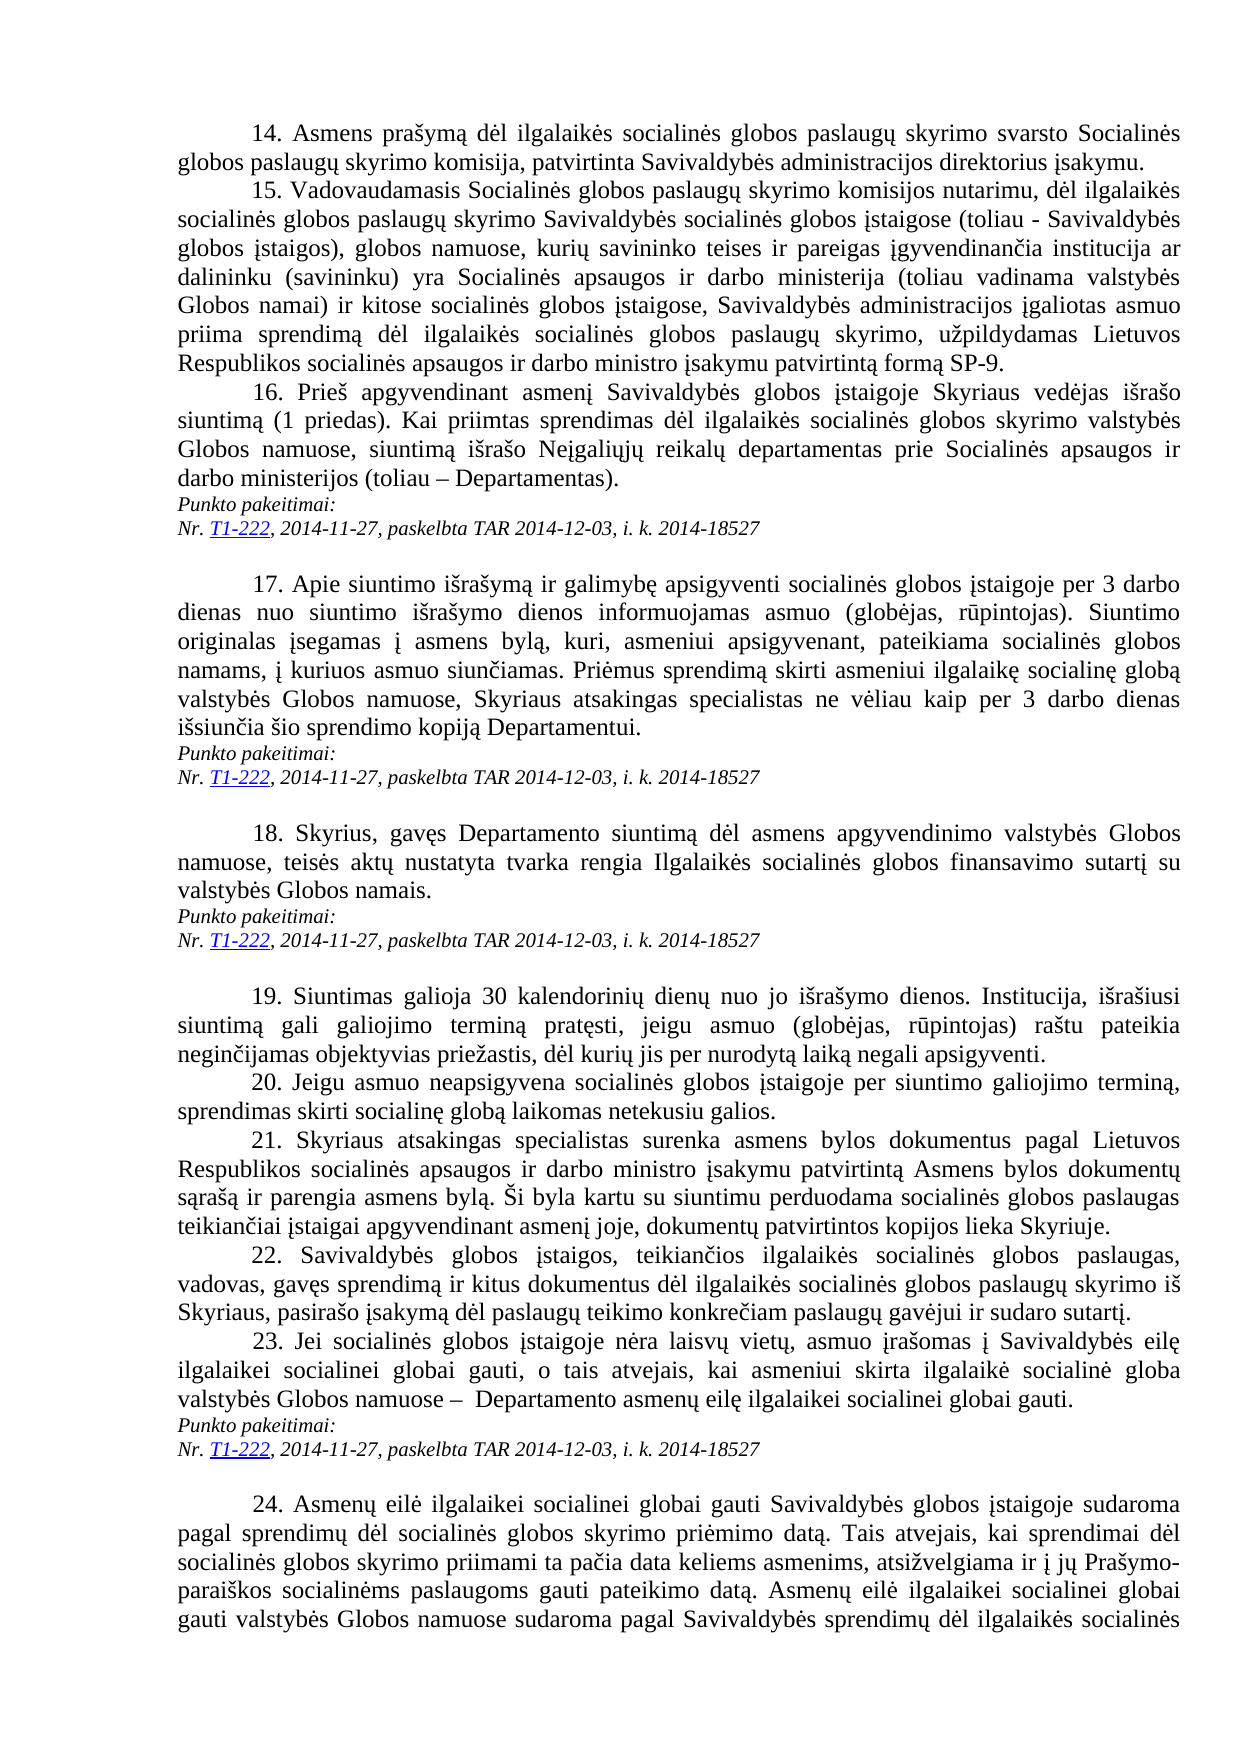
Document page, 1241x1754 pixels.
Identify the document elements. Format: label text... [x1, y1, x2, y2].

text Punkto pakeitimai: [177, 1412, 1181, 1437]
text 19. Siuntimas galioja 30 kalendorinių dienų nuo jo išrašymo dienos. Institucija, išrašiusi siuntimą gali galiojimo terminą pratęsti, jeigu asmuo (globėjas, rūpintojas) raštu pateikia neginčijamas objektyvias priežastis, dėl kurių jis per nurodytą laiką negali apsigyventi. [177, 981, 1181, 1067]
text 23. Jei socialinės globos įstaigoje nėra laisvų vietų, asmuo įrašomas į Savivaldybės eilę ilgalaikei socialinei globai gauti, o tais atvejais, kai asmeniui skirta ilgalaikė socialinė globa valstybės Globos namuose – Departamento asmenų eilę ilgalaikei socialinei globai gauti. [177, 1326, 1181, 1412]
text Punkto pakeitimai: [177, 741, 1181, 765]
text Nr. T1-222, 2014-11-27, paskelbta TAR 2014-12-03, i. k. 2014-18527 [177, 516, 1181, 540]
text 17. Apie siuntimo išrašymą ir galimybę apsigyventi socialinės globos įstaigoje per 3 darbo dienas nuo siuntimo išrašymo dienos informuojamas asmuo (globėjas, rūpintojas). Siuntimo originalas įsegamas į asmens bylą, kuri, asmeniui apsigyvenant, pateikiama socialinės globos namams, į kuriuos asmuo siunčiamas. Priėmus sprendimą skirti asmeniui ilgalaikę socialinę globą valstybės Globos namuose, Skyriaus atsakingas specialistas ne vėliau kaip per 3 darbo dienas išsiunčia šio sprendimo kopiją Departamentui. [177, 569, 1181, 741]
text 24. Asmenų eilė ilgalaikei socialinei globai gauti Savivaldybės globos įstaigoje sudaroma pagal sprendimų dėl socialinės globos skyrimo priėmimo datą. Tais atvejais, kai sprendimai dėl socialinės globos skyrimo priimami ta pačia data keliems asmenims, atsižvelgiama ir į jų Prašymo-paraiškos socialinėms paslaugoms gauti pateikimo datą. Asmenų eilė ilgalaikei socialinei globai gauti valstybės Globos namuose sudaroma pagal Savivaldybės sprendimų dėl ilgalaikės socialinės [177, 1489, 1181, 1633]
text Punkto pakeitimai: [177, 492, 1181, 516]
text Nr. T1-222, 2014-11-27, paskelbta TAR 2014-12-03, i. k. 2014-18527 [177, 928, 1181, 952]
text Nr. T1-222, 2014-11-27, paskelbta TAR 2014-12-03, i. k. 2014-18527 [177, 765, 1181, 789]
text Nr. T1-222, 2014-11-27, paskelbta TAR 2014-12-03, i. k. 2014-18527 [177, 1437, 1181, 1461]
text 15. Vadovaudamasis Socialinės globos paslaugų skyrimo komisijos nutarimu, dėl ilgalaikės socialinės globos paslaugų skyrimo Savivaldybės socialinės globos įstaigose (toliau - Savivaldybės globos įstaigos), globos namuose, kurių savininko teises ir pareigas įgyvendinančia institucija ar dalininku (savininku) yra Socialinės apsaugos ir darbo ministerija (toliau vadinama valstybės Globos namai) ir kitose socialinės globos įstaigose, Savivaldybės administracijos įgaliotas asmuo priima sprendimą dėl ilgalaikės socialinės globos paslaugų skyrimo, užpildydamas Lietuvos Respublikos socialinės apsaugos ir darbo ministro įsakymu patvirtintą formą SP-9. [177, 176, 1181, 377]
text 16. Prieš apgyvendinant asmenį Savivaldybės globos įstaigoje Skyriaus vedėjas išrašo siuntimą (1 priedas). Kai priimtas sprendimas dėl ilgalaikės socialinės globos skyrimo valstybės Globos namuose, siuntimą išrašo Neįgaliųjų reikalų departamentas prie Socialinės apsaugos ir darbo ministerijos (toliau – Departamentas). [177, 377, 1181, 492]
text 22. Savivaldybės globos įstaigos, teikiančios ilgalaikės socialinės globos paslaugas, vadovas, gavęs sprendimą ir kitus dokumentus dėl ilgalaikės socialinės globos paslaugų skyrimo iš Skyriaus, pasirašo įsakymą dėl paslaugų teikimo konkrečiam paslaugų gavėjui ir sudaro sutartį. [177, 1240, 1181, 1326]
text 20. Jeigu asmuo neapsigyvena socialinės globos įstaigoje per siuntimo galiojimo terminą, sprendimas skirti socialinę globą laikomas netekusiu galios. [177, 1067, 1181, 1125]
text Punkto pakeitimai: [177, 904, 1181, 928]
text 14. Asmens prašymą dėl ilgalaikės socialinės globos paslaugų skyrimo svarsto Socialinės globos paslaugų skyrimo komisija, patvirtinta Savivaldybės administracijos direktorius įsakymu. [177, 118, 1181, 176]
text 18. Skyrius, gavęs Departamento siuntimą dėl asmens apgyvendinimo valstybės Globos namuose, teisės aktų nustatyta tvarka rengia Ilgalaikės socialinės globos finansavimo sutartį su valstybės Globos namais. [177, 818, 1181, 904]
text 21. Skyriaus atsakingas specialistas surenka asmens bylos dokumentus pagal Lietuvos Respublikos socialinės apsaugos ir darbo ministro įsakymu patvirtintą Asmens bylos dokumentų sąrašą ir parengia asmens bylą. Ši byla kartu su siuntimu perduodama socialinės globos paslaugas teikiančiai įstaigai apgyvendinant asmenį joje, dokumentų patvirtintos kopijos lieka Skyriuje. [177, 1125, 1181, 1240]
